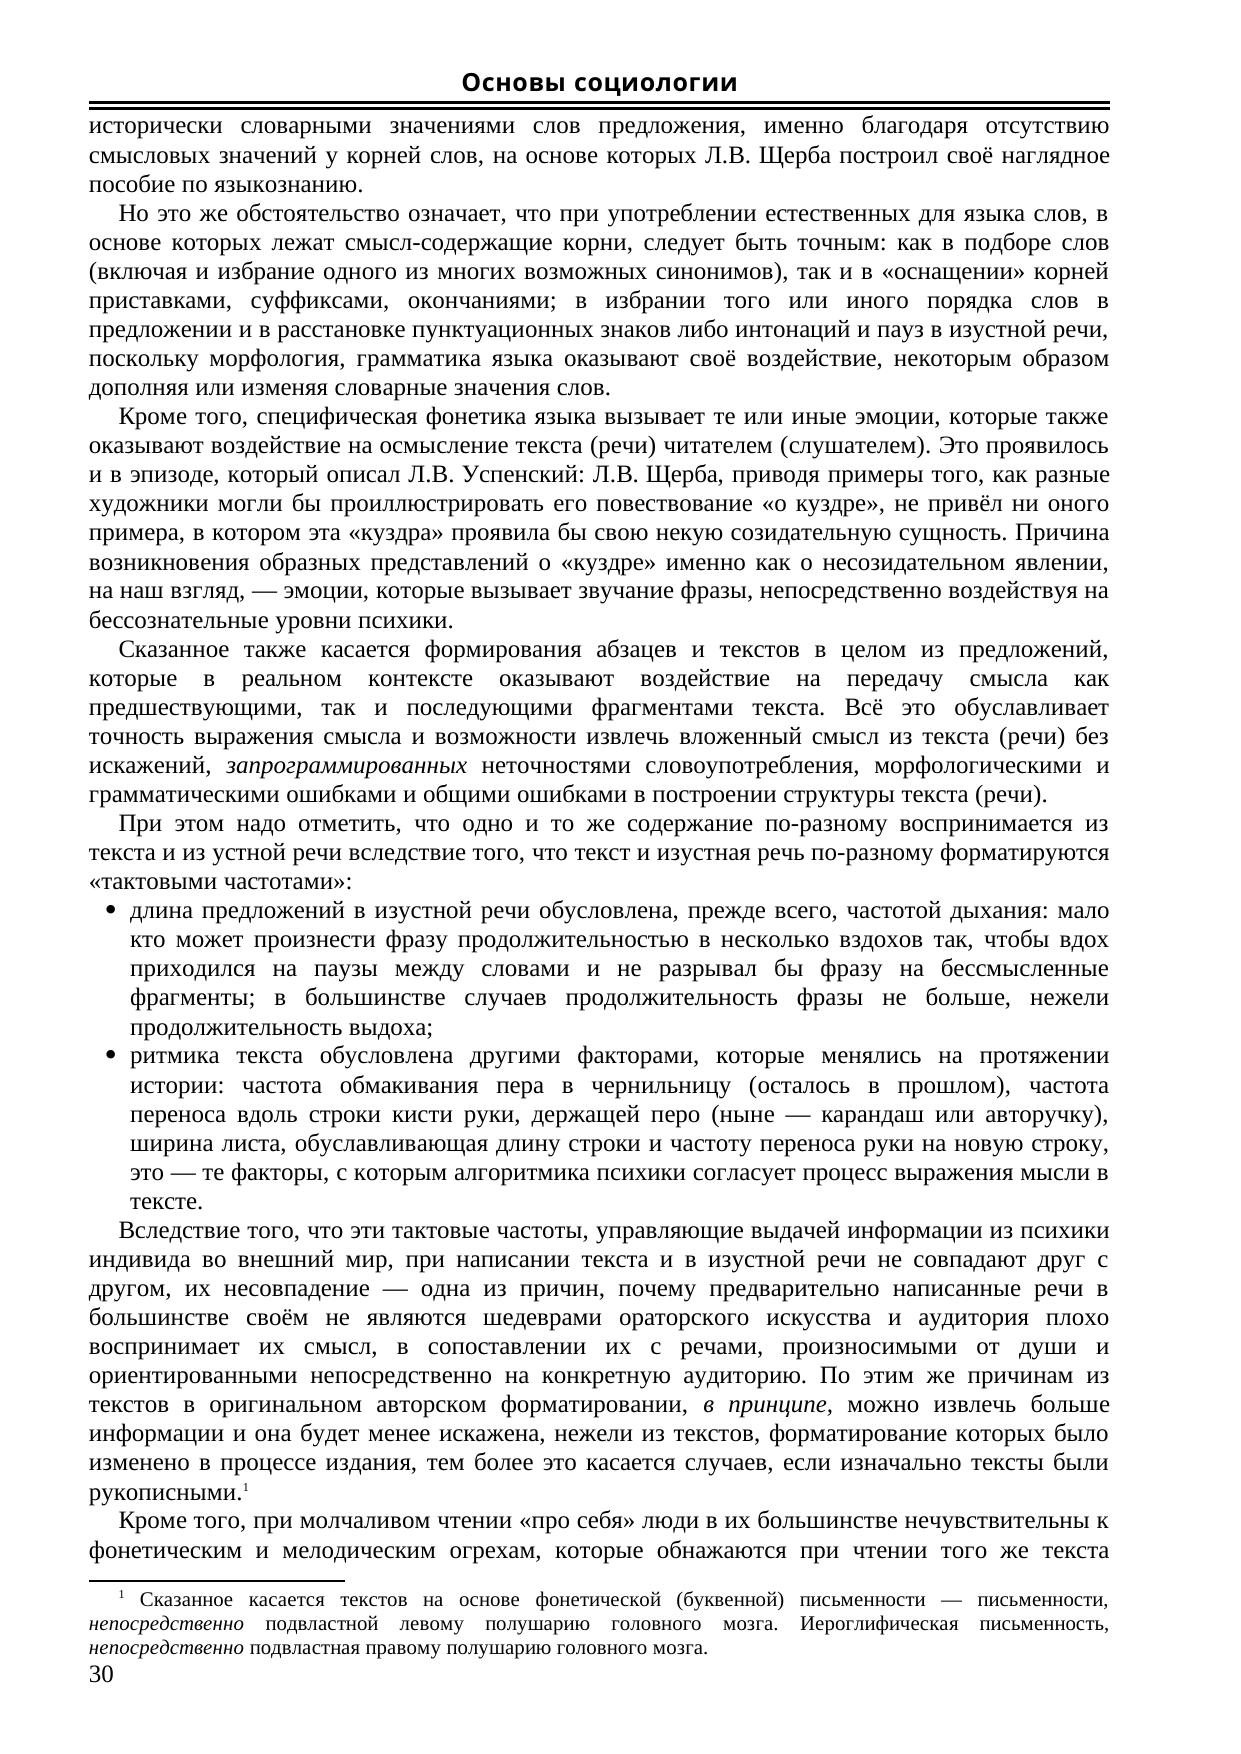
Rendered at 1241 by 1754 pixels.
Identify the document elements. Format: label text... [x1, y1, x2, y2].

text Вследствие того, что эти тактовые частоты, управляющие выдачей информации из психики индивида во внешний мир, при написании текста и в изустной речи не совпадают друг с другом, их несовпадение — одна из причин, почему предварительно написанные речи в большинстве своём не являются шедеврами ораторского искусства и аудитория плохо воспринимает их смысл, в сопоставлении их с речами, произносимыми от души и ориентированными непосредственно на конкретную аудиторию. По этим же причинам из текстов в оригинальном авторском форматировании, в принципе, можно извлечь больше информации и она будет менее искажена, нежели из текстов, форматирование которых было изменено в процессе издания, тем более это касается случаев, если изначально тексты были рукописными. [89, 1215, 1110, 1505]
list ритмика текста обусловлена другими факторами, которые менялись на протяжении истории: частота обмакивания пера в чернильницу (осталось в прошлом), частота переноса вдоль строки кисти руки, держащей перо (ныне — карандаш или авторучку), ширина листа, обуславливающая длину строки и частоту переноса руки на новую строку, это — те факторы, с которым алгоритмика психики согласует процесс выражения мысли в тексте. [106, 1040, 1110, 1215]
text При этом надо отметить, что одно и то же содержание по-разному воспринимается из текста и из устной речи вследствие того, что текст и изустная речь по-разному форматируются «тактовыми частотами»: [89, 808, 1110, 895]
text Сказанное касается текстов на основе фонетической (буквенной) письменности — письменности, непосредственно подвластной левому полушарию головного мозга. Иероглифическая письменность, непосредственно подвластная правому полушарию головного мозга. [89, 1587, 1110, 1659]
list длина предложений в изустной речи обусловлена, прежде всего, частотой дыхания: мало кто может произнести фразу продолжительностью в несколько вздохов так, чтобы вдох приходился на паузы между словами и не разрывал бы фразу на бессмысленные фрагменты; в большинстве случаев продолжительность фразы не больше, нежели продолжительность выдоха; [106, 895, 1110, 1040]
text Но это же обстоятельство означает, что при употреблении естественных для языка слов, в основе которых лежат смысл-содержащие корни, следует быть точным: как в подборе слов (включая и избрание одного из многих возможных синонимов), так и в «оснащении» корней приставками, суффиксами, окончаниями; в избрании того или иного порядка слов в предложении и в расстановке пунктуационных знаков либо интонаций и пауз в изустной речи, поскольку морфология, грамматика языка оказывают своё воздействие, некоторым образом дополняя или изменяя словарные значения слов. [89, 198, 1110, 401]
text исторически словарными значениями слов предложения, именно благодаря отсутствию смысловых значений у корней слов, на основе которых Л.В. Щерба построил своё наглядное пособие по языкознанию. [89, 110, 1110, 198]
text Кроме того, при молчаливом чтении «про себя» люди в их большинстве нечувствительны к фонетическим и мелодическим огрехам, которые обнажаются при чтении того же текста вслух. При этом надо понимать, что замена вызывающих неприятие по своему звучанию слов на другие слова в ряде случаев влечёт за собой потерю точности выражения смысла в предложении. Поэтому для сохранения точности передачи смысла и обеспечения благозвучности речи необходимо не заменять одни слова в структуре предложения на другие, а формировать иные по своей структуре и звучанию предложения. [89, 1505, 1110, 1563]
text Кроме того, специфическая фонетика языка вызывает те или иные эмоции, которые также оказывают воздействие на осмысление текста (речи) читателем (слушателем). Это проявилось и в эпизоде, который описал Л.В. Успенский: Л.В. Щерба, приводя примеры того, как разные художники могли бы проиллюстрировать его повествование «о куздре», не привёл ни оного примера, в котором эта «куздра» проявила бы свою некую созидательную сущность. Причина возникновения образных представлений о «куздре» именно как о несозидательном явлении, на наш взгляд, — эмоции, которые вызывает звучание фразы, непосредственно воздействуя на бессознательные уровни психики. [89, 401, 1110, 633]
text Сказанное также касается формирования абзацев и текстов в целом из предложений, которые в реальном контексте оказывают воздействие на передачу смысла как предшествующими, так и последующими фрагментами текста. Всё это обуславливает точность выражения смысла и возможности извлечь вложенный смысл из текста (речи) без искажений, запрограммированных неточностями словоупотребления, морфологическими и грамматическими ошибками и общими ошибками в построении структуры текста (речи). [89, 633, 1110, 808]
